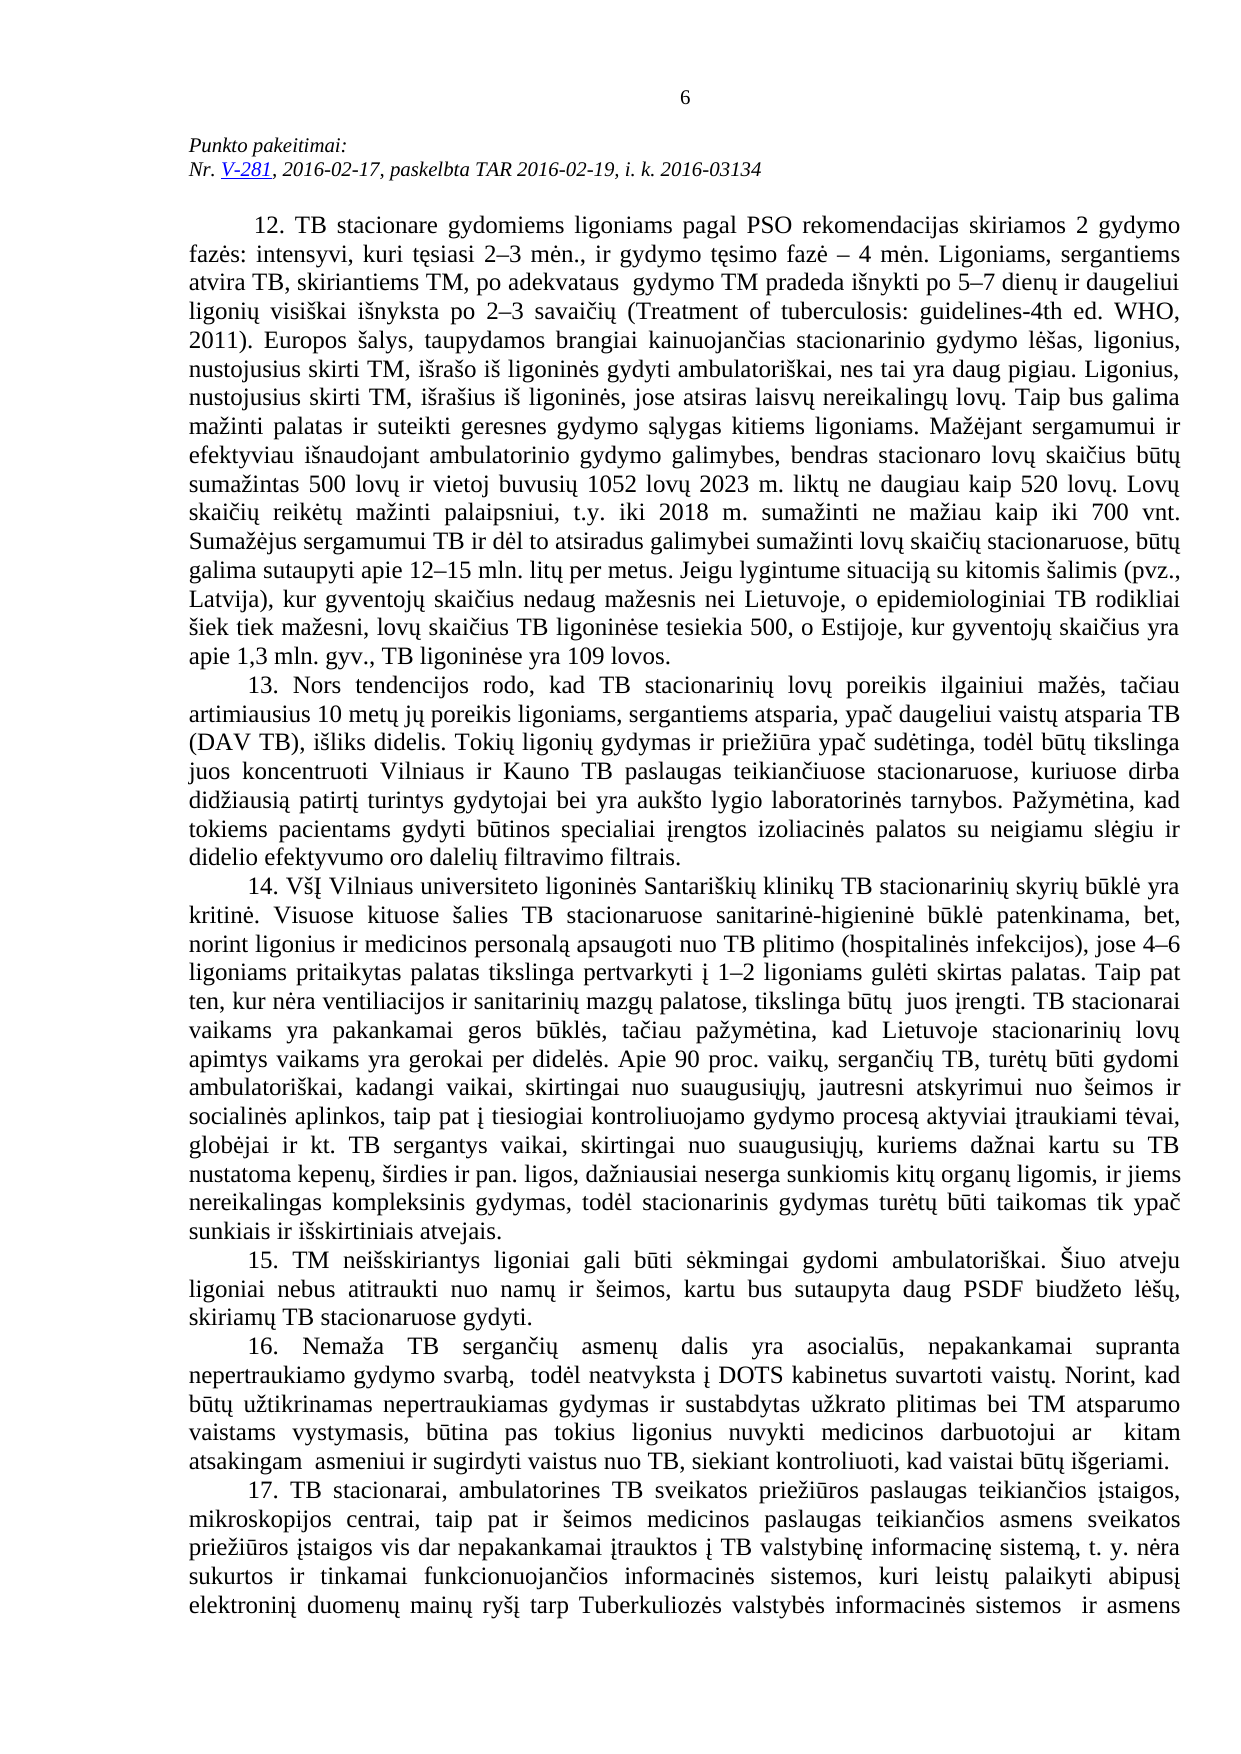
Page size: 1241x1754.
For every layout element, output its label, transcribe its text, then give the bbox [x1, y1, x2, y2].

text 13. Nors tendencijos rodo, kad TB stacionarinių lovų poreikis ilgainiui mažės, tačiau artimiausius 10 metų jų poreikis ligoniams, sergantiems atsparia, ypač daugeliui vaistų atsparia TB (DAV TB), išliks didelis. Tokių ligonių gydymas ir priežiūra ypač sudėtinga, todėl būtų tikslinga juos koncentruoti Vilniaus ir Kauno TB paslaugas teikiančiuose stacionaruose, kuriuose dirba didžiausią patirtį turintys gydytojai bei yra aukšto lygio laboratorinės tarnybos. Pažymėtina, kad tokiems pacientams gydyti būtinos specialiai įrengtos izoliacinės palatos su neigiamu slėgiu ir didelio efektyvumo oro dalelių filtravimo filtrais. [188, 670, 1181, 871]
text Punkto pakeitimai: [188, 133, 1181, 157]
text 15. TM neišskiriantys ligoniai gali būti sėkmingai gydomi ambulatoriškai. Šiuo atveju ligoniai nebus atitraukti nuo namų ir šeimos, kartu bus sutaupyta daug PSDF biudžeto lėšų, skiriamų TB stacionaruose gydyti. [188, 1245, 1181, 1331]
text 12. TB stacionare gydomiems ligoniams pagal PSO rekomendacijas skiriamos 2 gydymo fazės: intensyvi, kuri tęsiasi 2–3 mėn., ir gydymo tęsimo fazė – 4 mėn. Ligoniams, sergantiems atvira TB, skiriantiems TM, po adekvataus gydymo TM pradeda išnykti po 5–7 dienų ir daugeliui ligonių visiškai išnyksta po 2–3 savaičių (Treatment of tuberculosis: guidelines-4th ed. WHO, 2011). Europos šalys, taupydamos brangiai kainuojančias stacionarinio gydymo lėšas, ligonius, nustojusius skirti TM, išrašo iš ligoninės gydyti ambulatoriškai, nes tai yra daug pigiau. Ligonius, nustojusius skirti TM, išrašius iš ligoninės, jose atsiras laisvų nereikalingų lovų. Taip bus galima mažinti palatas ir suteikti geresnes gydymo sąlygas kitiems ligoniams. Mažėjant sergamumui ir efektyviau išnaudojant ambulatorinio gydymo galimybes, bendras stacionaro lovų skaičius būtų sumažintas 500 lovų ir vietoj buvusių 1052 lovų 2023 m. liktų ne daugiau kaip 520 lovų. Lovų skaičių reikėtų mažinti palaipsniui, t.y. iki 2018 m. sumažinti ne mažiau kaip iki 700 vnt. Sumažėjus sergamumui TB ir dėl to atsiradus galimybei sumažinti lovų skaičių stacionaruose, būtų galima sutaupyti apie 12–15 mln. litų per metus. Jeigu lygintume situaciją su kitomis šalimis (pvz., Latvija), kur gyventojų skaičius nedaug mažesnis nei Lietuvoje, o epidemiologiniai TB rodikliai šiek tiek mažesni, lovų skaičius TB ligoninėse tesiekia 500, o Estijoje, kur gyventojų skaičius yra apie 1,3 mln. gyv., TB ligoninėse yra 109 lovos. [188, 210, 1181, 670]
text Nr. V-281, 2016-02-17, paskelbta TAR 2016-02-19, i. k. 2016-03134 [188, 157, 1181, 181]
text 14. VšĮ Vilniaus universiteto ligoninės Santariškių klinikų TB stacionarinių skyrių būklė yra kritinė. Visuose kituose šalies TB stacionaruose sanitarinė-higieninė būklė patenkinama, bet, norint ligonius ir medicinos personalą apsaugoti nuo TB plitimo (hospitalinės infekcijos), jose 4–6 ligoniams pritaikytas palatas tikslinga pertvarkyti į 1–2 ligoniams gulėti skirtas palatas. Taip pat ten, kur nėra ventiliacijos ir sanitarinių mazgų palatose, tikslinga būtų juos įrengti. TB stacionarai vaikams yra pakankamai geros būklės, tačiau pažymėtina, kad Lietuvoje stacionarinių lovų apimtys vaikams yra gerokai per didelės. Apie 90 proc. vaikų, sergančių TB, turėtų būti gydomi ambulatoriškai, kadangi vaikai, skirtingai nuo suaugusiųjų, jautresni atskyrimui nuo šeimos ir socialinės aplinkos, taip pat į tiesiogiai kontroliuojamo gydymo procesą aktyviai įtraukiami tėvai, globėjai ir kt. TB sergantys vaikai, skirtingai nuo suaugusiųjų, kuriems dažnai kartu su TB nustatoma kepenų, širdies ir pan. ligos, dažniausiai neserga sunkiomis kitų organų ligomis, ir jiems nereikalingas kompleksinis gydymas, todėl stacionarinis gydymas turėtų būti taikomas tik ypač sunkiais ir išskirtiniais atvejais. [188, 871, 1181, 1245]
text 16. Nemaža TB sergančių asmenų dalis yra asocialūs, nepakankamai supranta nepertraukiamo gydymo svarbą, todėl neatvyksta į DOTS kabinetus suvartoti vaistų. Norint, kad būtų užtikrinamas nepertraukiamas gydymas ir sustabdytas užkrato plitimas bei TM atsparumo vaistams vystymasis, būtina pas tokius ligonius nuvykti medicinos darbuotojui ar kitam atsakingam asmeniui ir sugirdyti vaistus nuo TB, siekiant kontroliuoti, kad vaistai būtų išgeriami. [188, 1331, 1181, 1475]
text 17. TB stacionarai, ambulatorines TB sveikatos priežiūros paslaugas teikiančios įstaigos, mikroskopijos centrai, taip pat ir šeimos medicinos paslaugas teikiančios asmens sveikatos priežiūros įstaigos vis dar nepakankamai įtrauktos į TB valstybinę informacinę sistemą, t. y. nėra sukurtos ir tinkamai funkcionuojančios informacinės sistemos, kuri leistų palaikyti abipusį elektroninį duomenų mainų ryšį tarp Tuberkuliozės valstybės informacinės sistemos ir asmens [188, 1475, 1181, 1619]
